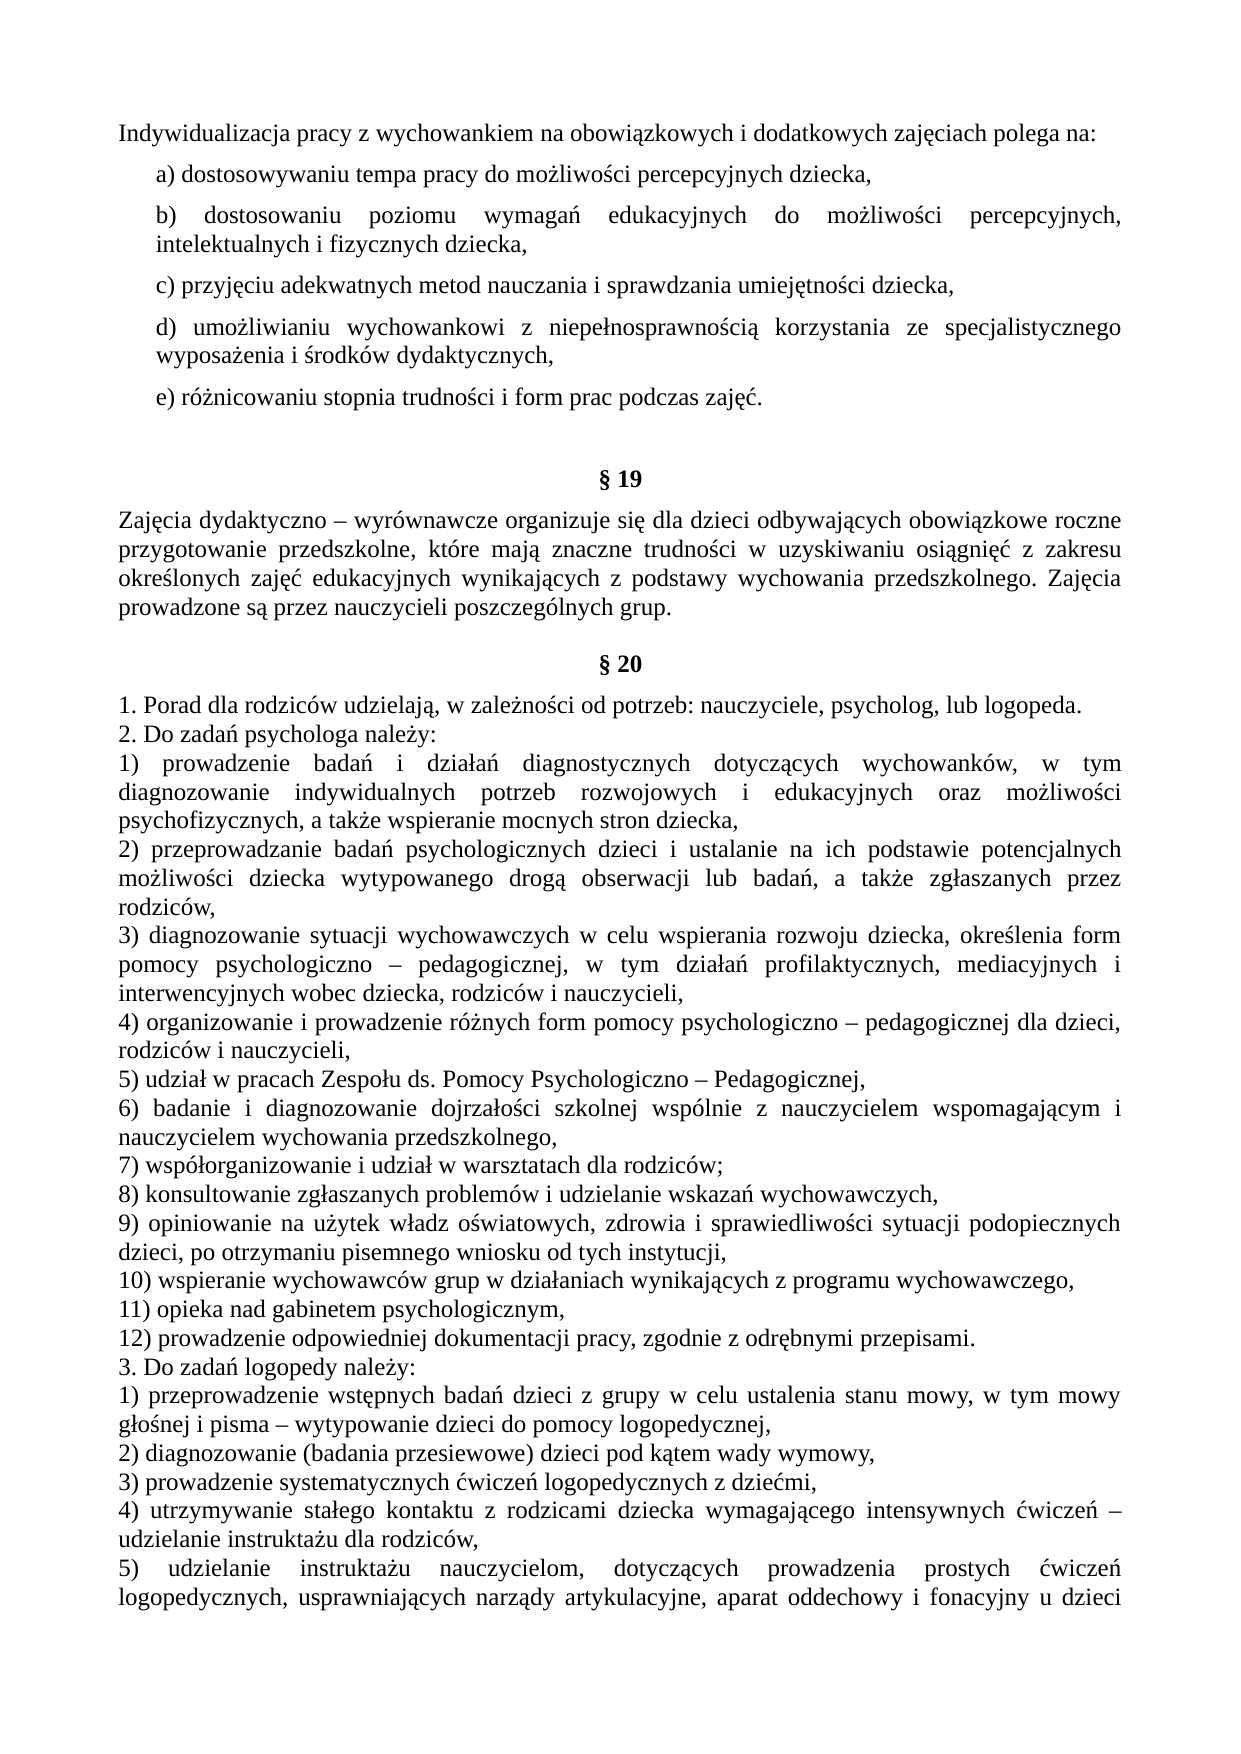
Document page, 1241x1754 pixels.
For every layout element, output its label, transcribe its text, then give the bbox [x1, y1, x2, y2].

text 4) organizowanie i prowadzenie różnych form pomocy psychologiczno – pedagogicznej dla dzieci, rodziców i nauczycieli, [118, 1007, 1122, 1064]
text 3) diagnozowanie sytuacji wychowawczych w celu wspierania rozwoju dziecka, określenia form pomocy psychologiczno – pedagogicznej, w tym działań profilaktycznych, mediacyjnych i interwencyjnych wobec dziecka, rodziców i nauczycieli, [118, 921, 1122, 1007]
text 5) udzielanie instruktażu nauczycielom, dotyczących prowadzenia prostych ćwiczeń logopedycznych, usprawniających narządy artykulacyjne, aparat oddechowy i fonacyjny u dzieci [118, 1553, 1122, 1611]
text 7) współorganizowanie i udział w warsztatach dla rodziców; [118, 1151, 1122, 1179]
text 3. Do zadań logopedy należy: [118, 1352, 1122, 1381]
text 12) prowadzenie odpowiedniej dokumentacji pracy, zgodnie z odrębnymi przepisami. [118, 1323, 1122, 1352]
text 3) prowadzenie systematycznych ćwiczeń logopedycznych z dziećmi, [118, 1467, 1122, 1496]
text 9) opiniowanie na użytek władz oświatowych, zdrowia i sprawiedliwości sytuacji podopiecznych dzieci, po otrzymaniu pisemnego wniosku od tych instytucji, [118, 1208, 1122, 1266]
text 1) prowadzenie badań i działań diagnostycznych dotyczących wychowanków, w tym diagnozowanie indywidualnych potrzeb rozwojowych i edukacyjnych oraz możliwości psychofizycznych, a także wspieranie mocnych stron dziecka, [118, 748, 1122, 834]
text Indywidualizacja pracy z wychowankiem na obowiązkowych i dodatkowych zajęciach polega na: [118, 118, 1122, 147]
text 2. Do zadań psychologa należy: [118, 719, 1122, 748]
text a) dostosowywaniu tempa pracy do możliwości percepcyjnych dziecka, [156, 159, 1122, 188]
text 5) udział w pracach Zespołu ds. Pomocy Psychologiczno – Pedagogicznej, [118, 1064, 1122, 1093]
text 1) przeprowadzenie wstępnych badań dzieci z grupy w celu ustalenia stanu mowy, w tym mowy głośnej i pisma – wytypowanie dzieci do pomocy logopedycznej, [118, 1381, 1122, 1438]
text § 19 [118, 464, 1122, 493]
text 8) konsultowanie zgłaszanych problemów i udzielanie wskazań wychowawczych, [118, 1179, 1122, 1208]
text 2) przeprowadzanie badań psychologicznych dzieci i ustalanie na ich podstawie potencjalnych możliwości dziecka wytypowanego drogą obserwacji lub badań, a także zgłaszanych przez rodziców, [118, 834, 1122, 921]
text b) dostosowaniu poziomu wymagań edukacyjnych do możliwości percepcyjnych, intelektualnych i fizycznych dziecka, [156, 201, 1122, 258]
text c) przyjęciu adekwatnych metod nauczania i sprawdzania umiejętności dziecka, [156, 271, 1122, 299]
text 6) badanie i diagnozowanie dojrzałości szkolnej wspólnie z nauczycielem wspomagającym i nauczycielem wychowania przedszkolnego, [118, 1093, 1122, 1151]
text Zajęcia dydaktyczno – wyrównawcze organizuje się dla dzieci odbywających obowiązkowe roczne przygotowanie przedszkolne, które mają znaczne trudności w uzyskiwaniu osiągnięć z zakresu określonych zajęć edukacyjnych wynikających z podstawy wychowania przedszkolnego. Zajęcia prowadzone są przez nauczycieli poszczególnych grup. [118, 506, 1122, 621]
text 2) diagnozowanie (badania przesiewowe) dzieci pod kątem wady wymowy, [118, 1438, 1122, 1467]
text 10) wspieranie wychowawców grup w działaniach wynikających z programu wychowawczego, [118, 1266, 1122, 1294]
text 11) opieka nad gabinetem psychologicznym, [118, 1294, 1122, 1323]
text d) umożliwianiu wychowankowi z niepełnosprawnością korzystania ze specjalistycznego wyposażenia i środków dydaktycznych, [156, 312, 1122, 369]
text e) różnicowaniu stopnia trudności i form prac podczas zajęć. [156, 382, 1122, 411]
text § 20 [118, 649, 1122, 678]
text 4) utrzymywanie stałego kontaktu z rodzicami dziecka wymagającego intensywnych ćwiczeń – udzielanie instruktażu dla rodziców, [118, 1496, 1122, 1553]
text 1. Porad dla rodziców udzielają, w zależności od potrzeb: nauczyciele, psycholog, lub logopeda. [118, 691, 1122, 719]
